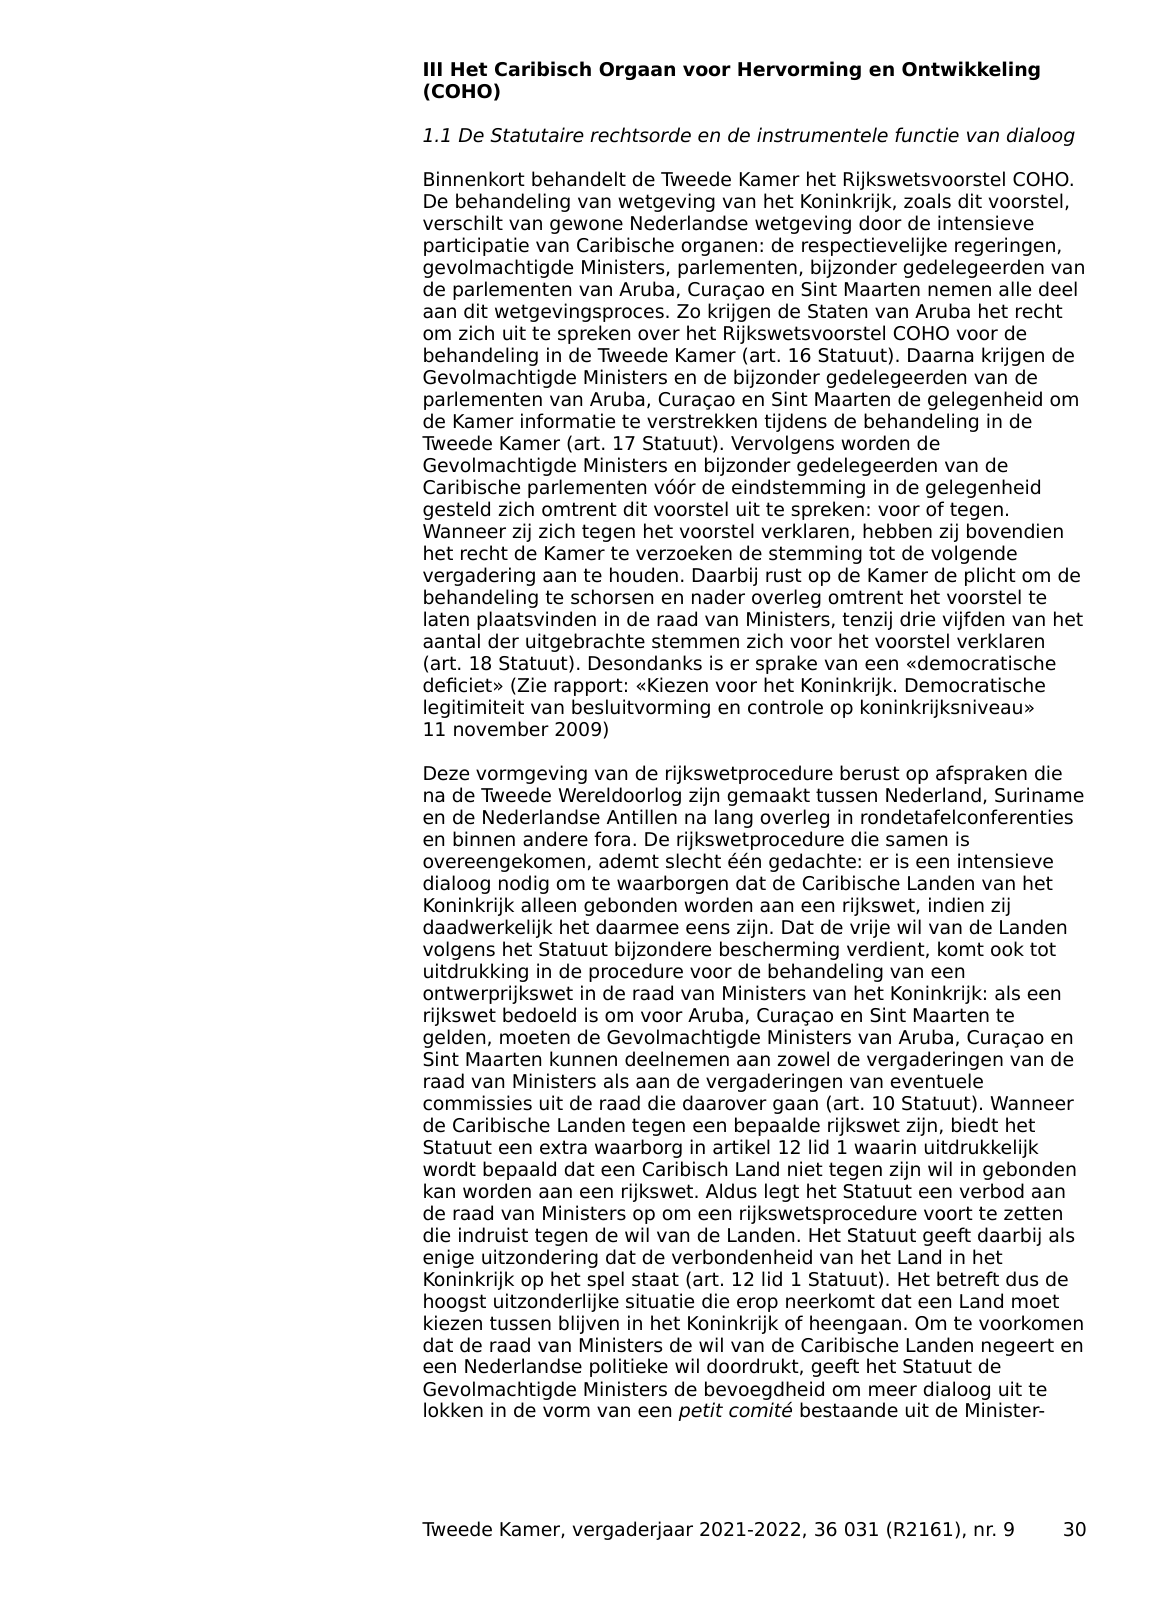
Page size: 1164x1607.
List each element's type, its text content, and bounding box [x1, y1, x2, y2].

subtitle 1.1 De Statutaire rechtsorde en de instrumentele functie van dialoog [422, 125, 1087, 147]
text Binnenkort behandelt de Tweede Kamer het Rijkswetsvoorstel COHO. De behandeling van wetgeving van het Koninkrijk, zoals dit voorstel, verschilt van gewone Nederlandse wetgeving door de intensieve participatie van Caribische organen: de respectievelijke regeringen, gevolmachtigde Ministers, parlementen, bijzonder gedelegeerden van de parlementen van Aruba, Curaçao en Sint Maarten nemen alle deel aan dit wetgevingsproces. Zo krijgen de Staten van Aruba het recht om zich uit te spreken over het Rijkswetsvoorstel COHO voor de behandeling in de Tweede Kamer (art. 16 Statuut). Daarna krijgen de Gevolmachtigde Ministers en de bijzonder gedelegeerden van de parlementen van Aruba, Curaçao en Sint Maarten de gelegenheid om de Kamer informatie te verstrekken tijdens de behandeling in de Tweede Kamer (art. 17 Statuut). Vervolgens worden de Gevolmachtigde Ministers en bijzonder gedelegeerden van de Caribische parlementen vóór de eindstemming in de gelegenheid gesteld zich omtrent dit voorstel uit te spreken: voor of tegen. Wanneer zij zich tegen het voorstel verklaren, hebben zij bovendien het recht de Kamer te verzoeken de stemming tot de volgende vergadering aan te houden. Daarbij rust op de Kamer de plicht om de behandeling te schorsen en nader overleg omtrent het voorstel te laten plaatsvinden in de raad van Ministers, tenzij drie vijfden van het aantal der uitgebrachte stemmen zich voor het voorstel verklaren (art. 18 Statuut). Desondanks is er sprake van een «democratische deficiet» (Zie rapport: «Kiezen voor het Koninkrijk. Democratische legitimiteit van besluitvorming en controle op koninkrijksniveau» 11 november 2009) [422, 169, 1087, 741]
text Deze vormgeving van de rijkswetprocedure berust op afspraken die na de Tweede Wereldoorlog zijn gemaakt tussen Nederland, Suriname en de Nederlandse Antillen na lang overleg in rondetafelconferenties en binnen andere fora. De rijkswetprocedure die samen is overeengekomen, ademt slecht één gedachte: er is een intensieve dialoog nodig om te waarborgen dat de Caribische Landen van het Koninkrijk alleen gebonden worden aan een rijkswet, indien zij daadwerkelijk het daarmee eens zijn. Dat de vrije wil van de Landen volgens het Statuut bijzondere bescherming verdient, komt ook tot uitdrukking in de procedure voor de behandeling van een ontwerprijkswet in de raad van Ministers van het Koninkrijk: als een rijkswet bedoeld is om voor Aruba, Curaçao en Sint Maarten te gelden, moeten de Gevolmachtigde Ministers van Aruba, Curaçao en Sint Maarten kunnen deelnemen aan zowel de vergaderingen van de raad van Ministers als aan de vergaderingen van eventuele commissies uit de raad die daarover gaan (art. 10 Statuut). Wanneer de Caribische Landen tegen een bepaalde rijkswet zijn, biedt het Statuut een extra waarborg in artikel 12 lid 1 waarin uitdrukkelijk wordt bepaald dat een Caribisch Land niet tegen zijn wil in gebonden kan worden aan een rijkswet. Aldus legt het Statuut een verbod aan de raad van Ministers op om een rijkswetsprocedure voort te zetten die indruist tegen de wil van de Landen. Het Statuut geeft daarbij als enige uitzondering dat de verbondenheid van het Land in het Koninkrijk op het spel staat (art. 12 lid 1 Statuut). Het betreft dus de hoogst uitzonderlijke situatie die erop neerkomt dat een Land moet kiezen tussen blijven in het Koninkrijk of heengaan. Om te voorkomen dat de raad van Ministers de wil van de Caribische Landen negeert en een Nederlandse politieke wil doordrukt, geeft het Statuut de Gevolmachtigde Ministers de bevoegdheid om meer dialoog uit te lokken in de vorm van een petit comité bestaande uit de Minister- [422, 763, 1087, 1422]
subtitle III Het Caribisch Orgaan voor Hervorming en Ontwikkeling (COHO) [422, 59, 1087, 103]
